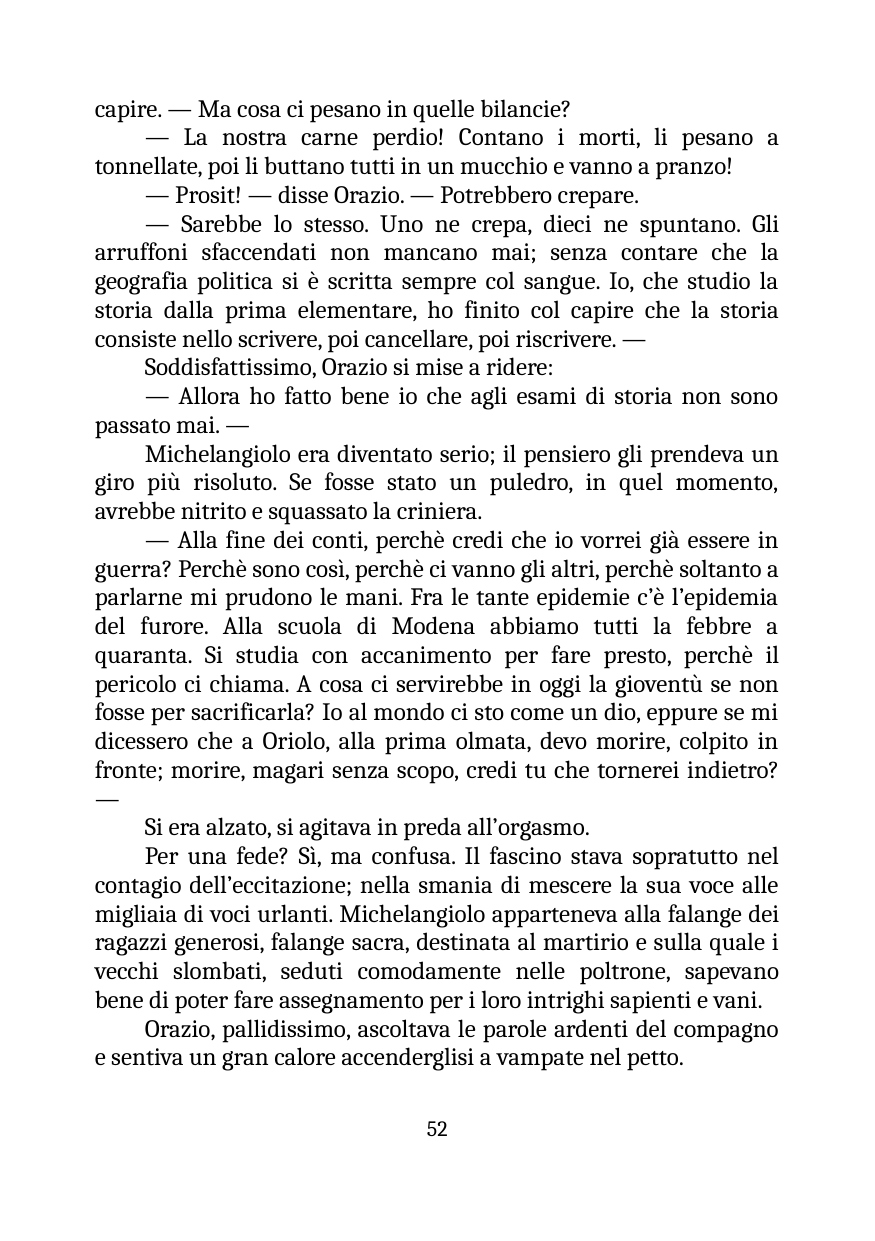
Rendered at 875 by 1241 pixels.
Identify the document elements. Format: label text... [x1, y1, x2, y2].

text Orazio, pallidissimo, ascoltava le parole ardenti del compagno e sentiva un gran calore accenderglisi a vampate nel petto. [94, 1014, 779, 1072]
text — Sarebbe lo stesso. Uno ne crepa, dieci ne spuntano. Gli arruffoni sfaccendati non mancano mai; senza contare che la geografia politica si è scritta sempre col sangue. Io, che studio la storia dalla prima elementare, ho finito col capire che la storia consiste nello scrivere, poi cancellare, poi riscrivere. — [94, 209, 779, 353]
text — Alla fine dei conti, perchè credi che io vorrei già essere in guerra? Perchè sono così, perchè ci vanno gli altri, perchè soltanto a parlarne mi prudono le mani. Fra le tante epidemie c’è l’epidemia del furore. Alla scuola di Modena abbiamo tutti la febbre a quaranta. Si studia con accanimento per fare presto, perchè il pericolo ci chiama. A cosa ci servirebbe in oggi la gioventù se non fosse per sacrificarla? Io al mondo ci sto come un dio, eppure se mi dicessero che a Oriolo, alla prima olmata, devo morire, colpito in fronte; morire, magari senza scopo, credi tu che tornerei indietro? — [94, 526, 779, 813]
text — La nostra carne perdio! Contano i morti, li pesano a tonnellate, poi li buttano tutti in un mucchio e vanno a pranzo! [94, 123, 779, 181]
text capire. — Ma cosa ci pesano in quelle bilancie? [94, 94, 779, 123]
text — Allora ho fatto bene io che agli esami di storia non sono passato mai. — [94, 382, 779, 439]
text — Prosit! — disse Orazio. — Potrebbero crepare. [94, 181, 779, 209]
text Soddisfattissimo, Orazio si mise a ridere: [94, 353, 779, 382]
text Per una fede? Sì, ma confusa. Il fascino stava sopratutto nel contagio dell’eccitazione; nella smania di mescere la sua voce alle migliaia di voci urlanti. Michelangiolo apparteneva alla falange dei ragazzi generosi, falange sacra, destinata al martirio e sulla quale i vecchi slombati, seduti comodamente nelle poltrone, sapevano bene di poter fare assegnamento per i loro intrighi sapienti e vani. [94, 842, 779, 1014]
text Michelangiolo era diventato serio; il pensiero gli prendeva un giro più risoluto. Se fosse stato un puledro, in quel momento, avrebbe nitrito e squassato la criniera. [94, 439, 779, 526]
text Si era alzato, si agitava in preda all’orgasmo. [94, 813, 779, 842]
